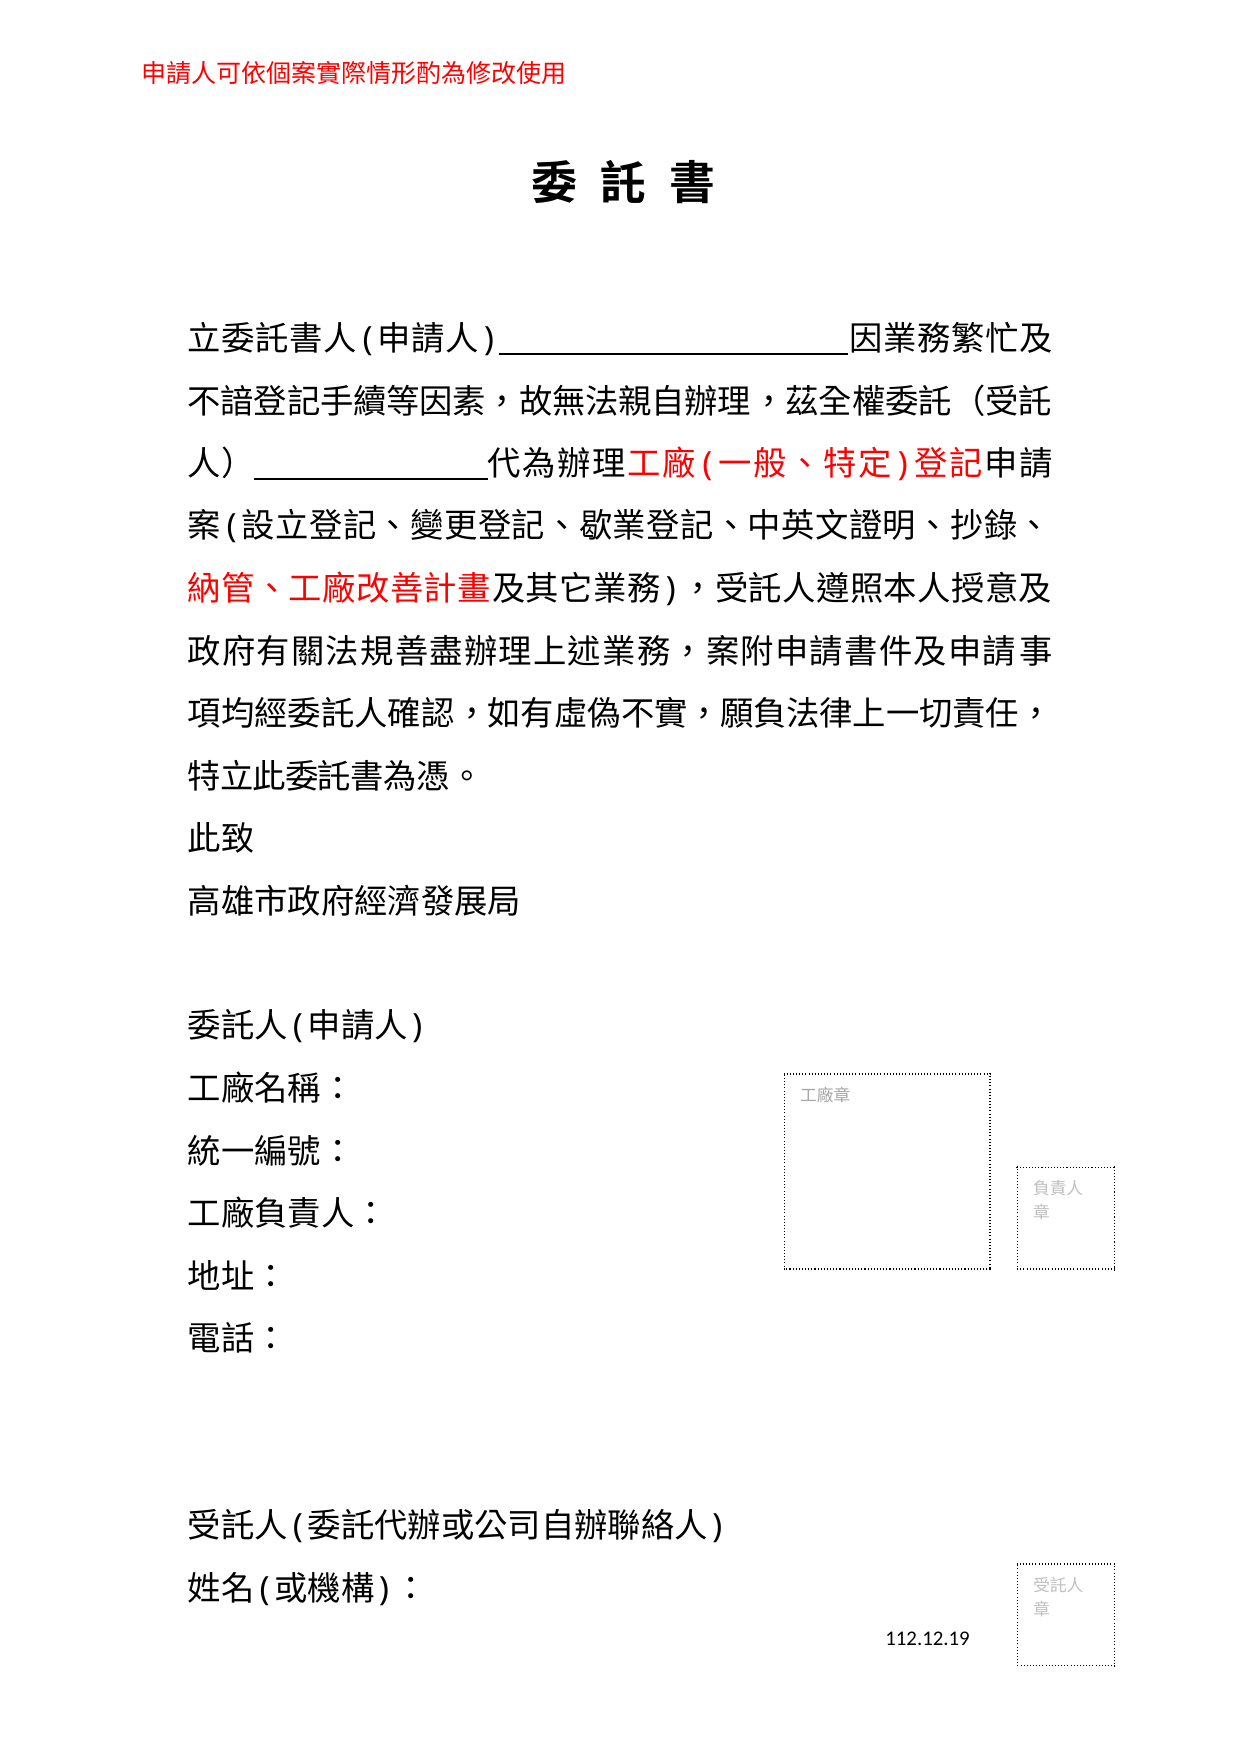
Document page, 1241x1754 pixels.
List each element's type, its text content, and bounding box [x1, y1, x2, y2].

text 此致 [187, 794, 1053, 857]
text 委託人(申請人) [187, 982, 1053, 1044]
text 高雄市政府經濟發展局 [187, 857, 1053, 919]
text [991, 1169, 1016, 1232]
text 工廠負責人： [187, 1169, 783, 1232]
text 受託人章 [1033, 1572, 1099, 1620]
text 受託人(委託代辦或公司自辦聯絡人) [187, 1482, 1053, 1544]
text 工廠名稱： [1016, 1166, 1115, 1270]
text 姓名(或機構)： [187, 1544, 1115, 1666]
text 工廠章 [800, 1082, 974, 1106]
text 地址： [187, 1232, 1053, 1294]
text 申請人可依個案實際情形酌為修改使用 [141, 48, 859, 90]
text [991, 1107, 1053, 1169]
text 統一編號： [187, 1107, 783, 1169]
text 工廠名稱： [187, 1044, 1053, 1270]
text 電話： [187, 1294, 1053, 1357]
text 立委託書人(申請人) 因業務繁忙及不諳登記手續等因素，故無法親自辦理，茲全權委託（受託人） 代為辦理工廠(一般、特定)登記申請案(設立登記、變更登記、歇業登記、中英文證明、抄錄、納管、工廠改善計畫及其它業務)，受託人遵照本人授意及政府有關法規善盡辦理上述業務，案附申請書件及申請事項均經委託人確認，如有虛偽不實，願負法律上一切責任，特立此委託書為憑。 [187, 294, 1053, 794]
text 委 託 書 [84, 107, 1162, 232]
text [126, 41, 874, 101]
text 負責人章 [1033, 1175, 1099, 1224]
